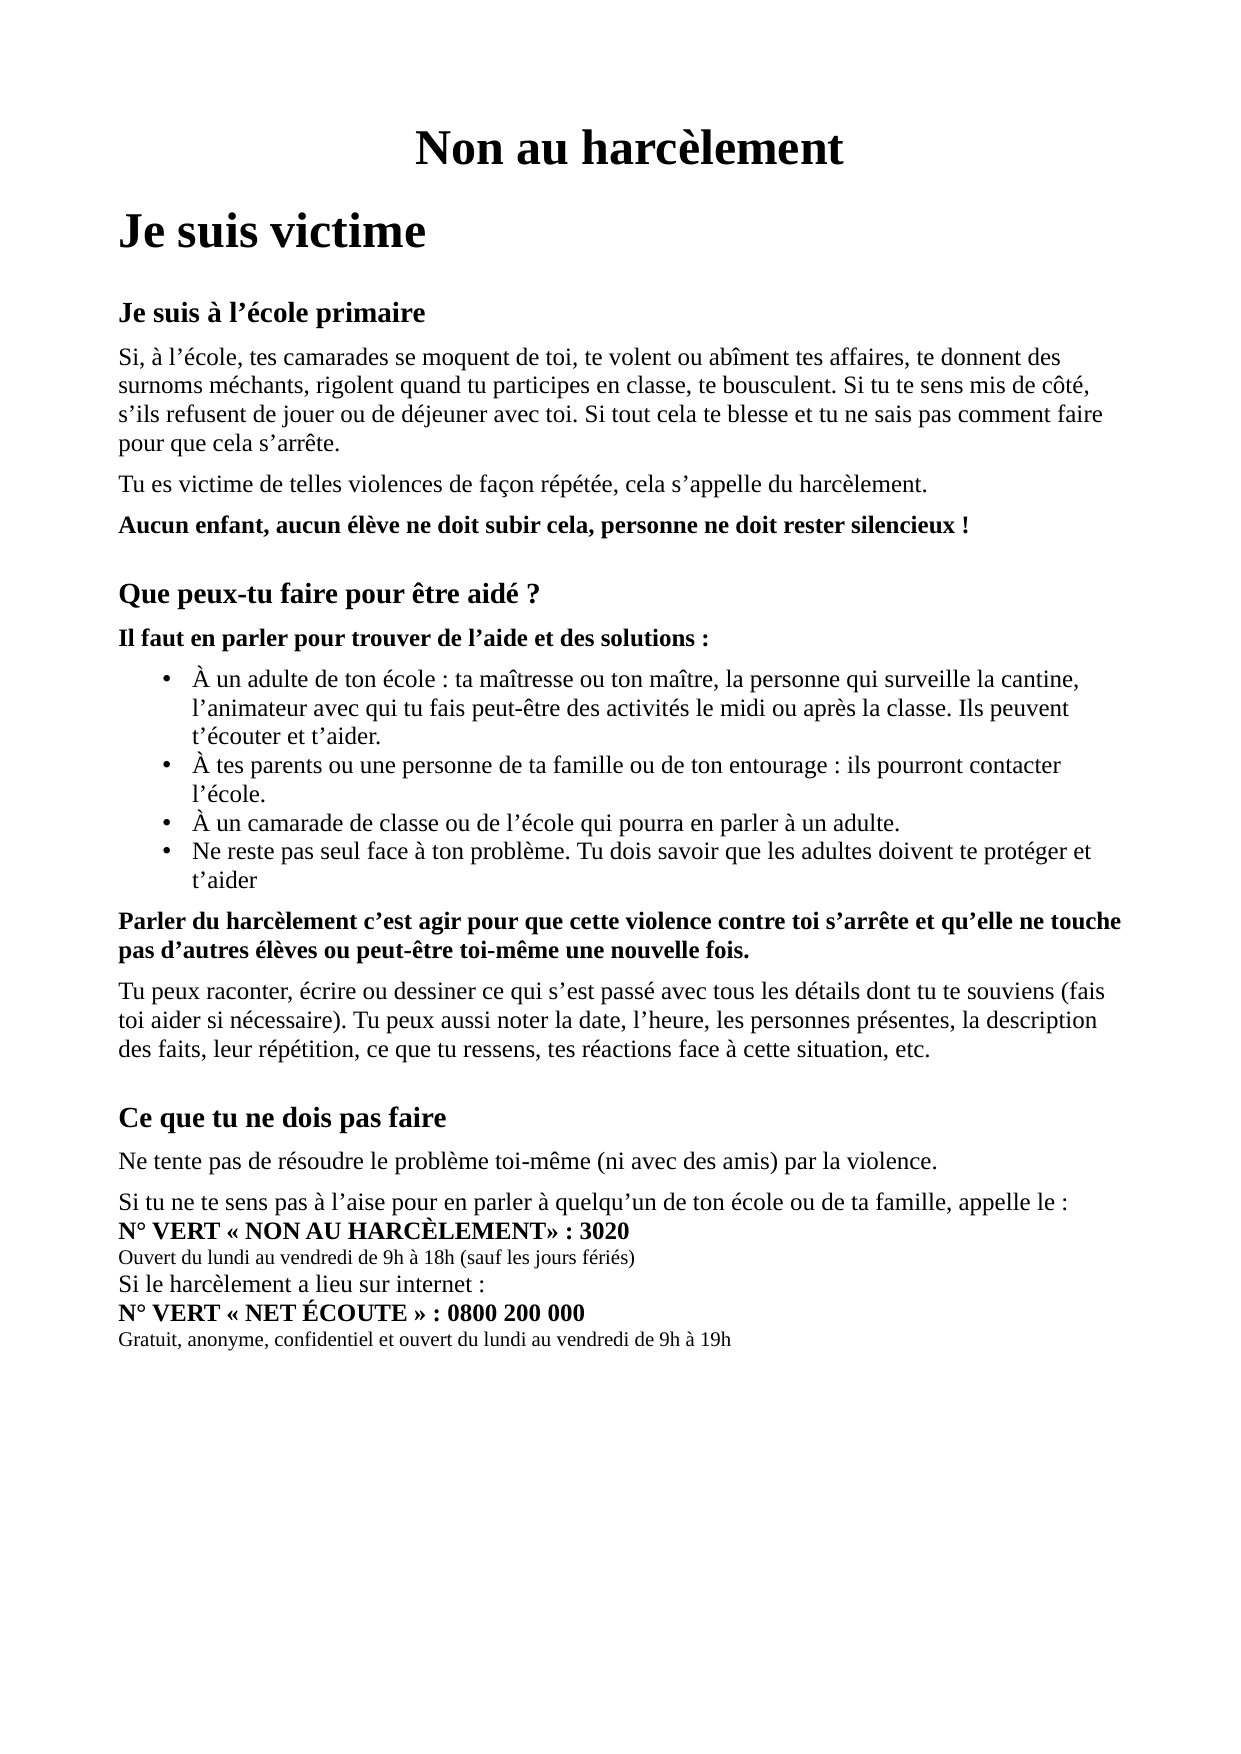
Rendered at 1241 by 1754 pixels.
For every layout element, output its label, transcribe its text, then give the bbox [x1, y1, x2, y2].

list À un adulte de ton école : ta maîtresse ou ton maître, la personne qui surveille la cantine, l’animateur avec qui tu fais peut-être des activités le midi ou après la classe. Ils peuvent t’écouter et t’aider. [162, 664, 1122, 750]
list À tes parents ou une personne de ta famille ou de ton entourage : ils pourront contacter l’école. [162, 750, 1122, 808]
text Non au harcèlement [118, 118, 1122, 176]
list À un camarade de classe ou de l’école qui pourra en parler à un adulte. [162, 808, 1122, 836]
subtitle Je suis à l’école primaire [118, 296, 1122, 329]
text Il faut en parler pour trouver de l’aide et des solutions : [118, 623, 1122, 651]
text Parler du harcèlement c’est agir pour que cette violence contre toi s’arrête et qu’elle ne touche pas d’autres élèves ou peut-être toi-même une nouvelle fois. [118, 906, 1122, 964]
subtitle Ce que tu ne dois pas faire [118, 1100, 1122, 1134]
text Si tu ne te sens pas à l’aise pour en parler à quelqu’un de ton école ou de ta famille, appelle le : N° VERT « NON AU HARCÈLEMENT» : 3020 Ouvert du lundi au vendredi de 9h à 18h (sauf les jours fériés) Si le harcèlement a lieu sur internet : N° VERT « NET ÉCOUTE » : 0800 200 000 Gratuit, anonyme, confidentiel et ouvert du lundi au vendredi de 9h à 19h [118, 1187, 1122, 1351]
text Tu peux raconter, écrire ou dessiner ce qui s’est passé avec tous les détails dont tu te souviens (fais toi aider si nécessaire). Tu peux aussi noter la date, l’heure, les personnes présentes, la description des faits, leur répétition, ce que tu ressens, tes réactions face à cette situation, etc. [118, 976, 1122, 1063]
subtitle Que peux-tu faire pour être aidé ? [118, 577, 1122, 610]
text Si, à l’école, tes camarades se moquent de toi, te volent ou abîment tes affaires, te donnent des surnoms méchants, rigolent quand tu participes en classe, te bousculent. Si tu te sens mis de côté, s’ils refusent de jouer ou de déjeuner avec toi. Si tout cela te blesse et tu ne sais pas comment faire pour que cela s’arrête. [118, 342, 1122, 457]
text Aucun enfant, aucun élève ne doit subir cela, personne ne doit rester silencieux ! [118, 510, 1122, 539]
list Ne reste pas seul face à ton problème. Tu dois savoir que les adultes doivent te protéger et t’aider [162, 836, 1122, 894]
text Tu es victime de telles violences de façon répétée, cela s’appelle du harcèlement. [118, 469, 1122, 498]
subtitle Je suis victime [118, 201, 1122, 258]
text Ne tente pas de résoudre le problème toi-même (ni avec des amis) par la violence. [118, 1146, 1122, 1175]
